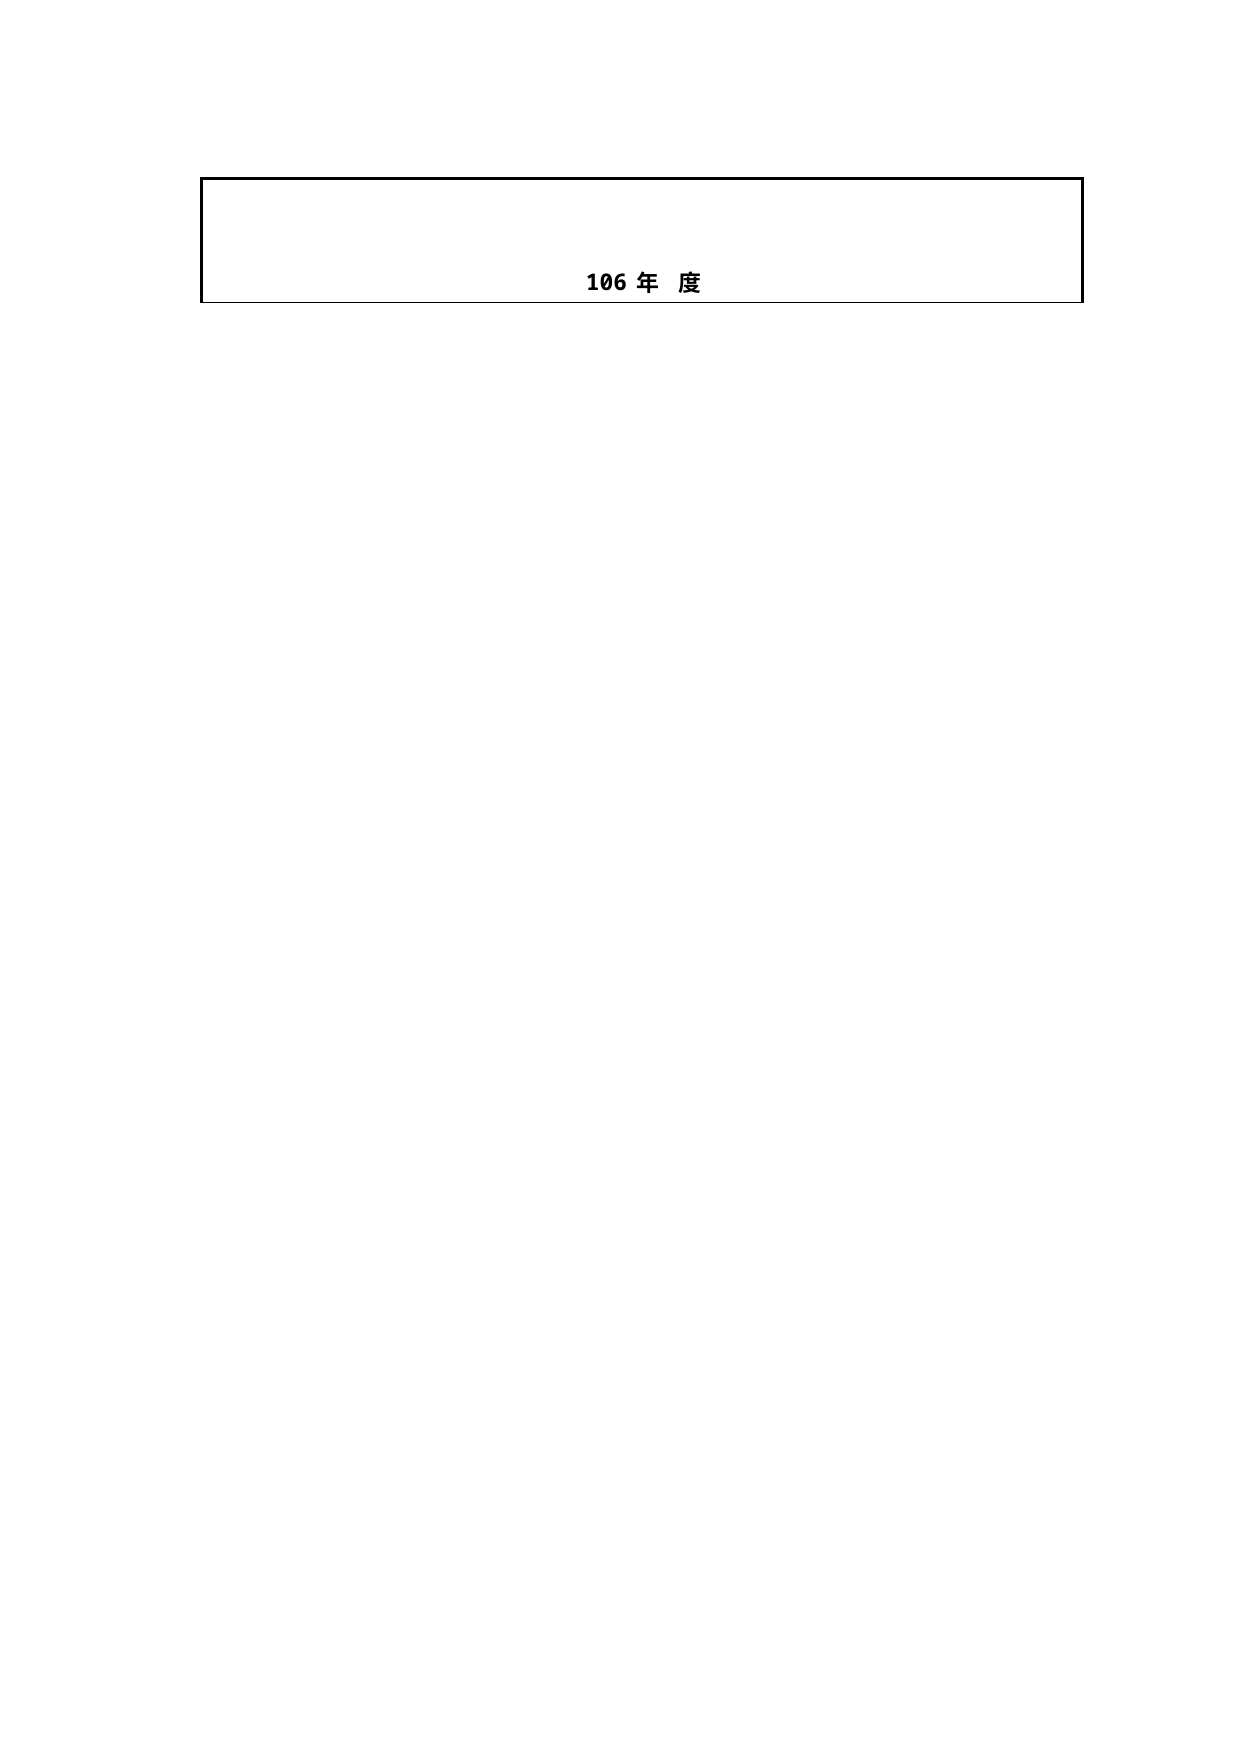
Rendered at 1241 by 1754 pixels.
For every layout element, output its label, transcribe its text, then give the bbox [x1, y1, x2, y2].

table_header 106年度 [203, 180, 1081, 302]
